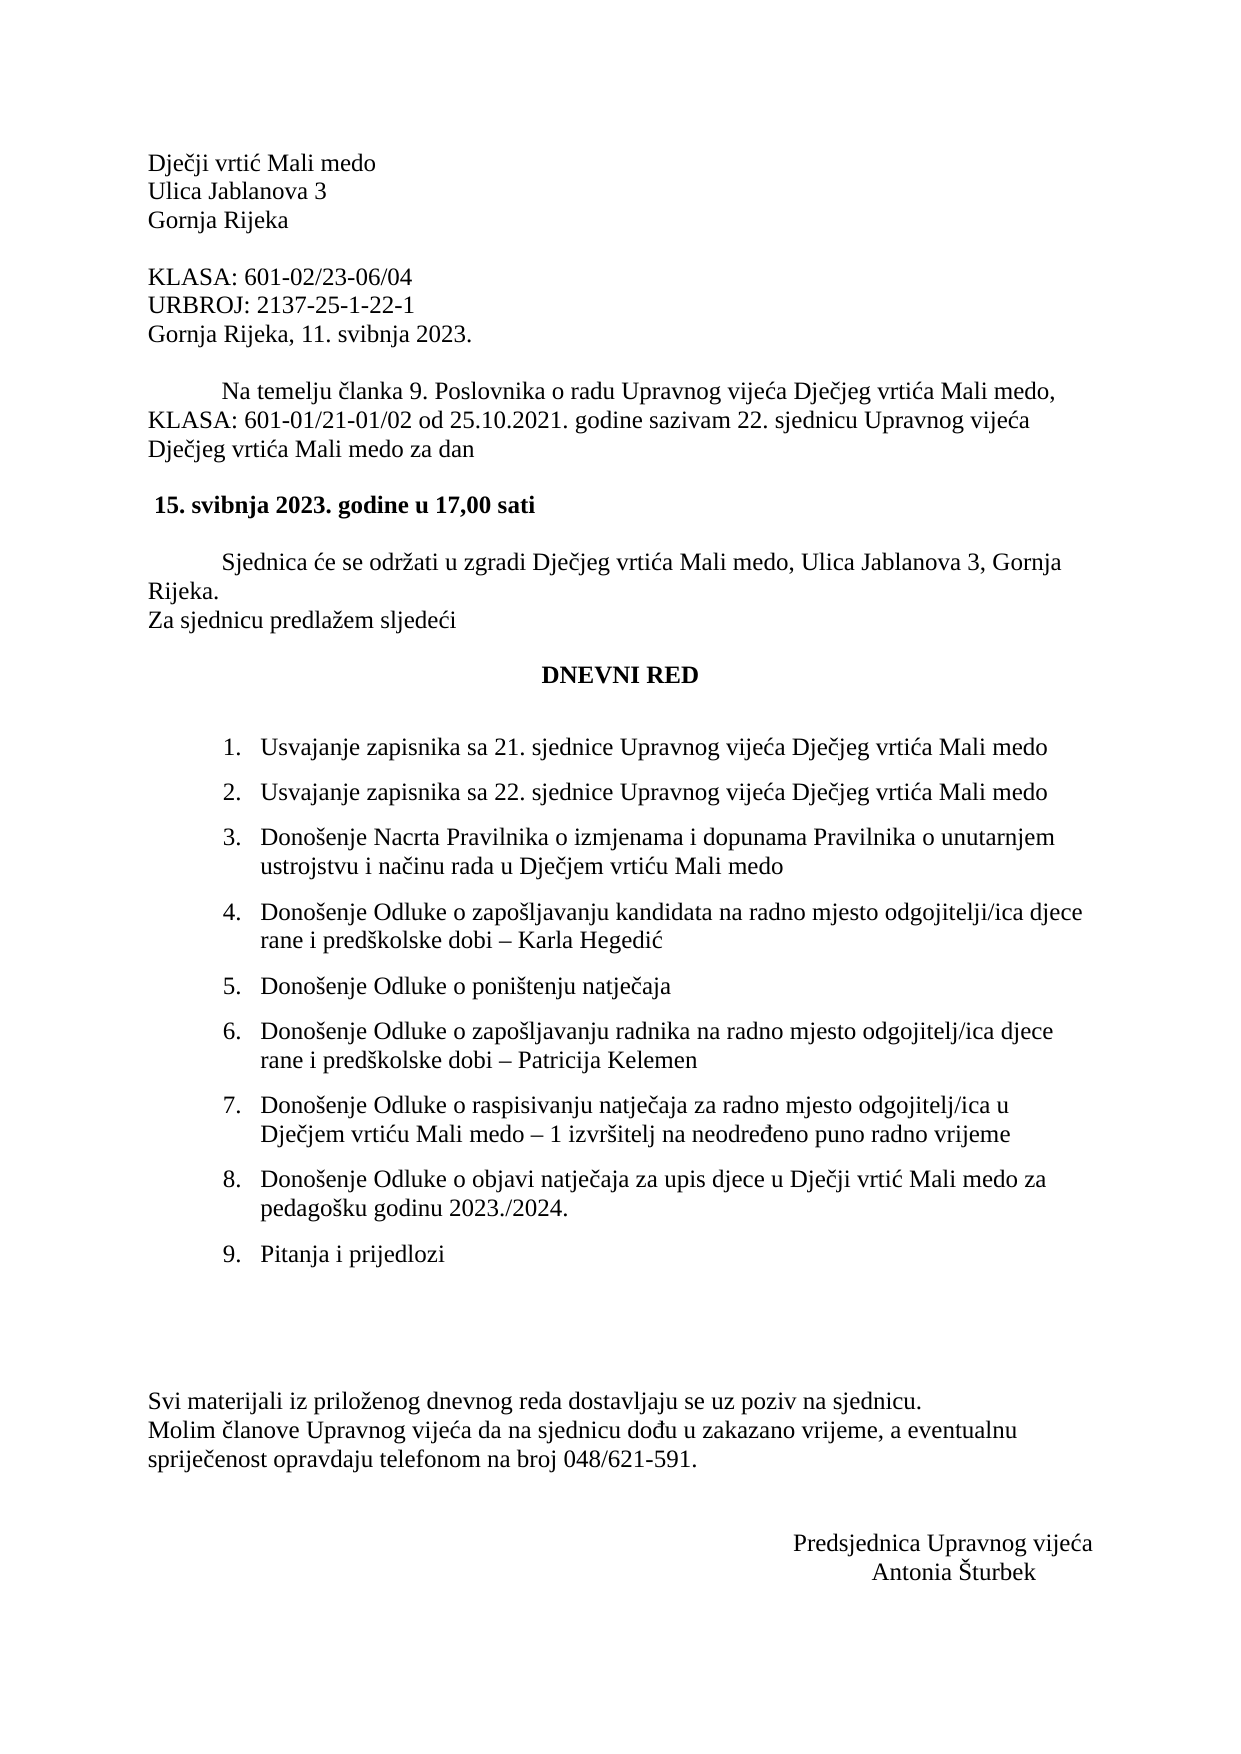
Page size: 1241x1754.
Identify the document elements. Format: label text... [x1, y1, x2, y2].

list Donošenje Nacrta Pravilnika o izmjenama i dopunama Pravilnika o unutarnjem ustrojstvu i načinu rada u Dječjem vrtiću Mali medo [223, 822, 1093, 880]
text 15. svibnja 2023. godine u 17,00 sati [148, 490, 1093, 519]
text Sjednica će se održati u zgradi Dječjeg vrtića Mali medo, Ulica Jablanova 3, Gornja Rijeka. [148, 547, 1093, 605]
list Donošenje Odluke o zapošljavanju radnika na radno mjesto odgojitelj/ica djece rane i predškolske dobi – Patricija Kelemen [223, 1016, 1093, 1074]
text Ulica Jablanova 3 [148, 176, 1093, 205]
text Svi materijali iz priloženog dnevnog reda dostavljaju se uz poziv na sjednicu. [148, 1386, 1093, 1415]
text Na temelju članka 9. Poslovnika o radu Upravnog vijeća Dječjeg vrtića Mali medo, KLASA: 601-01/21-01/02 od 25.10.2021. godine sazivam 22. sjednicu Upravnog vijeća Dječjeg vrtića Mali medo za dan [148, 376, 1093, 462]
list Usvajanje zapisnika sa 21. sjednice Upravnog vijeća Dječjeg vrtića Mali medo [223, 732, 1093, 760]
text Molim članove Upravnog vijeća da na sjednicu dođu u zakazano vrijeme, a eventualnu spriječenost opravdaju telefonom na broj 048/621-591. [148, 1415, 1093, 1472]
text DNEVNI RED [148, 660, 1093, 688]
text Za sjednicu predlažem sljedeći [148, 605, 1093, 633]
list Donošenje Odluke o zapošljavanju kandidata na radno mjesto odgojitelji/ica djece rane i predškolske dobi – Karla Hegedić [223, 897, 1093, 954]
text Gornja Rijeka, 11. svibnja 2023. [148, 319, 1093, 348]
text URBROJ: 2137-25-1-22-1 [148, 291, 1093, 319]
list Pitanja i prijedlozi [223, 1239, 1093, 1267]
text KLASA: 601-02/23-06/04 [148, 262, 1093, 291]
list Donošenje Odluke o raspisivanju natječaja za radno mjesto odgojitelj/ica u Dječjem vrtiću Mali medo – 1 izvršitelj na neodređeno puno radno vrijeme [223, 1090, 1093, 1148]
text Predsjednica Upravnog vijeća [148, 1528, 1093, 1557]
text Dječji vrtić Mali medo [148, 148, 1093, 176]
text Antonia Šturbek [148, 1557, 1093, 1586]
text Gornja Rijeka [148, 205, 1093, 234]
list Donošenje Odluke o poništenju natječaja [223, 971, 1093, 999]
list Donošenje Odluke o objavi natječaja za upis djece u Dječji vrtić Mali medo za pedagošku godinu 2023./2024. [223, 1164, 1093, 1222]
list Usvajanje zapisnika sa 22. sjednice Upravnog vijeća Dječjeg vrtića Mali medo [223, 777, 1093, 806]
